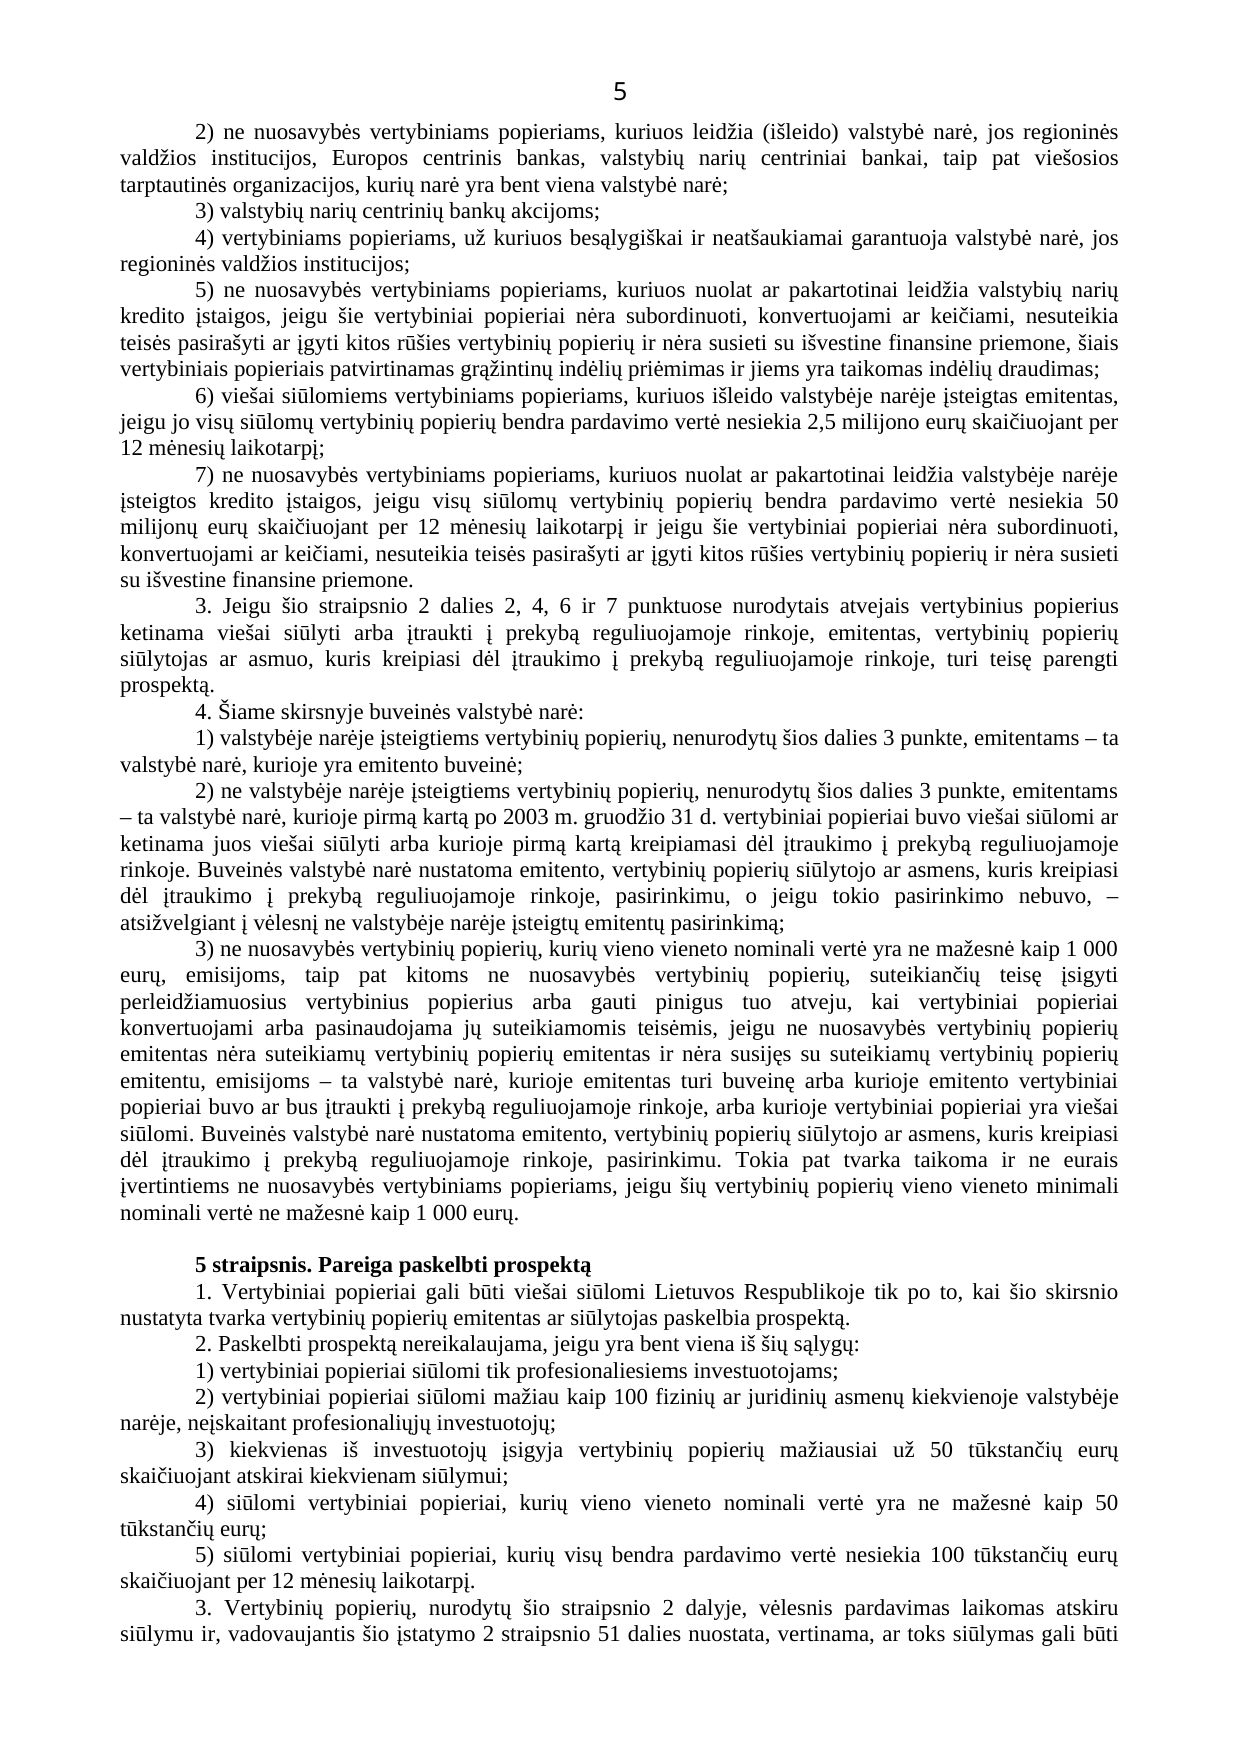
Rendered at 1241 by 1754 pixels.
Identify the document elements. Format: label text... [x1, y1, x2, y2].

text 2. Paskelbti prospektą nereikalaujama, jeigu yra bent viena iš šių sąlygų: [120, 1330, 1120, 1357]
text 5 straipsnis. Pareiga paskelbti prospektą [120, 1251, 1120, 1278]
text 4. Šiame skirsnyje buveinės valstybė narė: [120, 698, 1120, 724]
text 5) siūlomi vertybiniai popieriai, kurių visų bendra pardavimo vertė nesiekia 100 tūkstančių eurų skaičiuojant per 12 mėnesių laikotarpį. [120, 1541, 1120, 1594]
text 3) valstybių narių centrinių bankų akcijoms; [120, 197, 1120, 223]
text 7) ne nuosavybės vertybiniams popieriams, kuriuos nuolat ar pakartotinai leidžia valstybėje narėje įsteigtos kredito įstaigos, jeigu visų siūlomų vertybinių popierių bendra pardavimo vertė nesiekia 50 milijonų eurų skaičiuojant per 12 mėnesių laikotarpį ir jeigu šie vertybiniai popieriai nėra subordinuoti, konvertuojami ar keičiami, nesuteikia teisės pasirašyti ar įgyti kitos rūšies vertybinių popierių ir nėra susieti su išvestine finansine priemone. [120, 461, 1120, 592]
text 3. Vertybinių popierių, nurodytų šio straipsnio 2 dalyje, vėlesnis pardavimas laikomas atskiru siūlymu ir, vadovaujantis šio įstatymo 2 straipsnio 51 dalies nuostata, vertinama, ar toks siūlymas gali būti [120, 1594, 1120, 1647]
text 1) valstybėje narėje įsteigtiems vertybinių popierių, nenurodytų šios dalies 3 punkte, emitentams – ta valstybė narė, kurioje yra emitento buveinė; [120, 724, 1120, 777]
text 6) viešai siūlomiems vertybiniams popieriams, kuriuos išleido valstybėje narėje įsteigtas emitentas, jeigu jo visų siūlomų vertybinių popierių bendra pardavimo vertė nesiekia 2,5 milijono eurų skaičiuojant per 12 mėnesių laikotarpį; [120, 382, 1120, 461]
text 1. Vertybiniai popieriai gali būti viešai siūlomi Lietuvos Respublikoje tik po to, kai šio skirsnio nustatyta tvarka vertybinių popierių emitentas ar siūlytojas paskelbia prospektą. [120, 1278, 1120, 1330]
text 5) ne nuosavybės vertybiniams popieriams, kuriuos nuolat ar pakartotinai leidžia valstybių narių kredito įstaigos, jeigu šie vertybiniai popieriai nėra subordinuoti, konvertuojami ar keičiami, nesuteikia teisės pasirašyti ar įgyti kitos rūšies vertybinių popierių ir nėra susieti su išvestine finansine priemone, šiais vertybiniais popieriais patvirtinamas grąžintinų indėlių priėmimas ir jiems yra taikomas indėlių draudimas; [120, 276, 1120, 382]
text 4) vertybiniams popieriams, už kuriuos besąlygiškai ir neatšaukiamai garantuoja valstybė narė, jos regioninės valdžios institucijos; [120, 223, 1120, 276]
text 4) siūlomi vertybiniai popieriai, kurių vieno vieneto nominali vertė yra ne mažesnė kaip 50 tūkstančių eurų; [120, 1488, 1120, 1541]
text 2) vertybiniai popieriai siūlomi mažiau kaip 100 fizinių ar juridinių asmenų kiekvienoje valstybėje narėje, neįskaitant profesionaliųjų investuotojų; [120, 1383, 1120, 1436]
text 3. Jeigu šio straipsnio 2 dalies 2, 4, 6 ir 7 punktuose nurodytais atvejais vertybinius popierius ketinama viešai siūlyti arba įtraukti į prekybą reguliuojamoje rinkoje, emitentas, vertybinių popierių siūlytojas ar asmuo, kuris kreipiasi dėl įtraukimo į prekybą reguliuojamoje rinkoje, turi teisę parengti prospektą. [120, 592, 1120, 698]
text 2) ne valstybėje narėje įsteigtiems vertybinių popierių, nenurodytų šios dalies 3 punkte, emitentams – ta valstybė narė, kurioje pirmą kartą po 2003 m. gruodžio 31 d. vertybiniai popieriai buvo viešai siūlomi ar ketinama juos viešai siūlyti arba kurioje pirmą kartą kreipiamasi dėl įtraukimo į prekybą reguliuojamoje rinkoje. Buveinės valstybė narė nustatoma emitento, vertybinių popierių siūlytojo ar asmens, kuris kreipiasi dėl įtraukimo į prekybą reguliuojamoje rinkoje, pasirinkimu, o jeigu tokio pasirinkimo nebuvo, – atsižvelgiant į vėlesnį ne valstybėje narėje įsteigtų emitentų pasirinkimą; [120, 777, 1120, 935]
text 3) ne nuosavybės vertybinių popierių, kurių vieno vieneto nominali vertė yra ne mažesnė kaip 1 000 eurų, emisijoms, taip pat kitoms ne nuosavybės vertybinių popierių, suteikiančių teisę įsigyti perleidžiamuosius vertybinius popierius arba gauti pinigus tuo atveju, kai vertybiniai popieriai konvertuojami arba pasinaudojama jų suteikiamomis teisėmis, jeigu ne nuosavybės vertybinių popierių emitentas nėra suteikiamų vertybinių popierių emitentas ir nėra susijęs su suteikiamų vertybinių popierių emitentu, emisijoms – ta valstybė narė, kurioje emitentas turi buveinę arba kurioje emitento vertybiniai popieriai buvo ar bus įtraukti į prekybą reguliuojamoje rinkoje, arba kurioje vertybiniai popieriai yra viešai siūlomi. Buveinės valstybė narė nustatoma emitento, vertybinių popierių siūlytojo ar asmens, kuris kreipiasi dėl įtraukimo į prekybą reguliuojamoje rinkoje, pasirinkimu. Tokia pat tvarka taikoma ir ne eurais įvertintiems ne nuosavybės vertybiniams popieriams, jeigu šių vertybinių popierių vieno vieneto minimali nominali vertė ne mažesnė kaip 1 000 eurų. [120, 935, 1120, 1225]
text 3) kiekvienas iš investuotojų įsigyja vertybinių popierių mažiausiai už 50 tūkstančių eurų skaičiuojant atskirai kiekvienam siūlymui; [120, 1436, 1120, 1488]
text 2) ne nuosavybės vertybiniams popieriams, kuriuos leidžia (išleido) valstybė narė, jos regioninės valdžios institucijos, Europos centrinis bankas, valstybių narių centriniai bankai, taip pat viešosios tarptautinės organizacijos, kurių narė yra bent viena valstybė narė; [120, 118, 1120, 197]
text 1) vertybiniai popieriai siūlomi tik profesionaliesiems investuotojams; [120, 1357, 1120, 1383]
